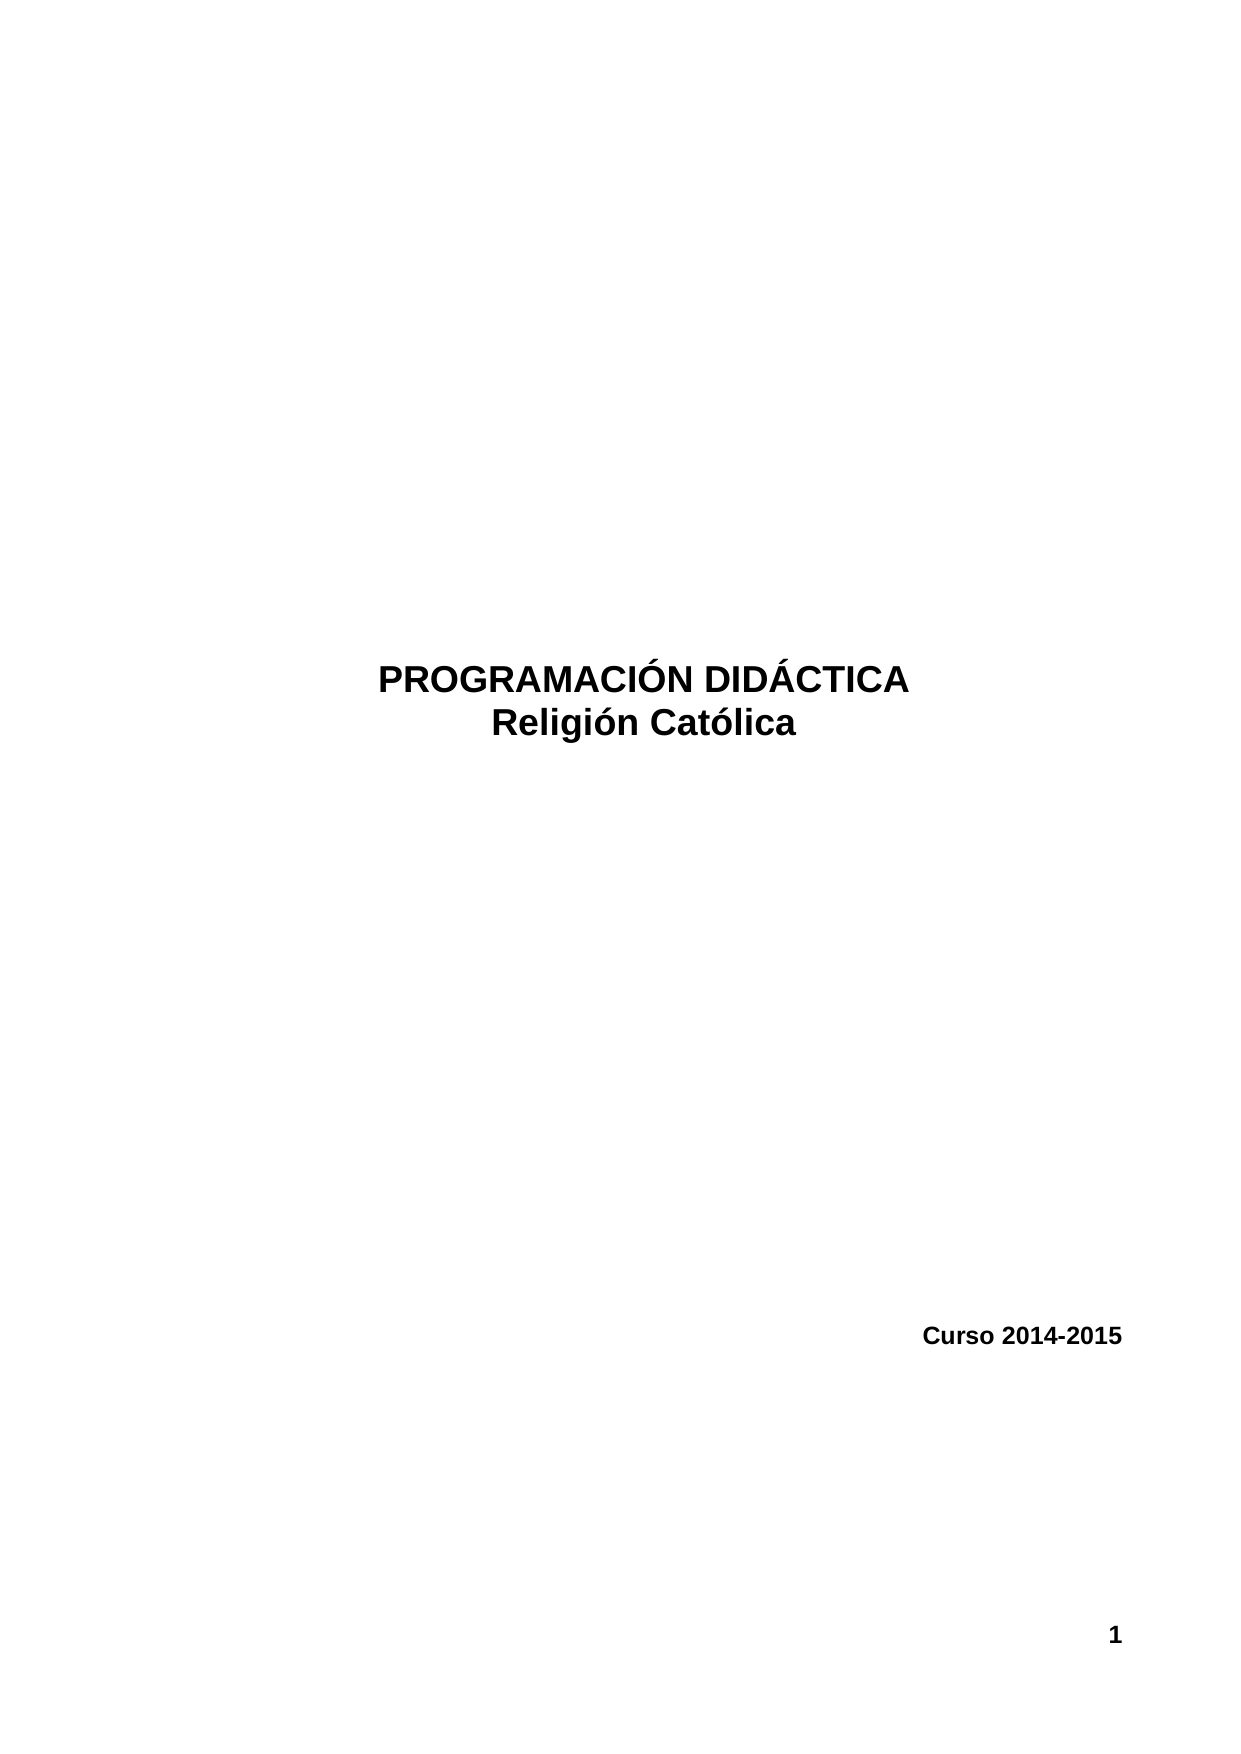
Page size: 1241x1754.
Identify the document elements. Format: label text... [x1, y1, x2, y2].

text Religión Católica [118, 700, 1122, 743]
subtitle PROGRAMACIÓN DIDÁCTICA [118, 657, 1122, 700]
subtitle Curso 2014-2015 [118, 1321, 1122, 1350]
